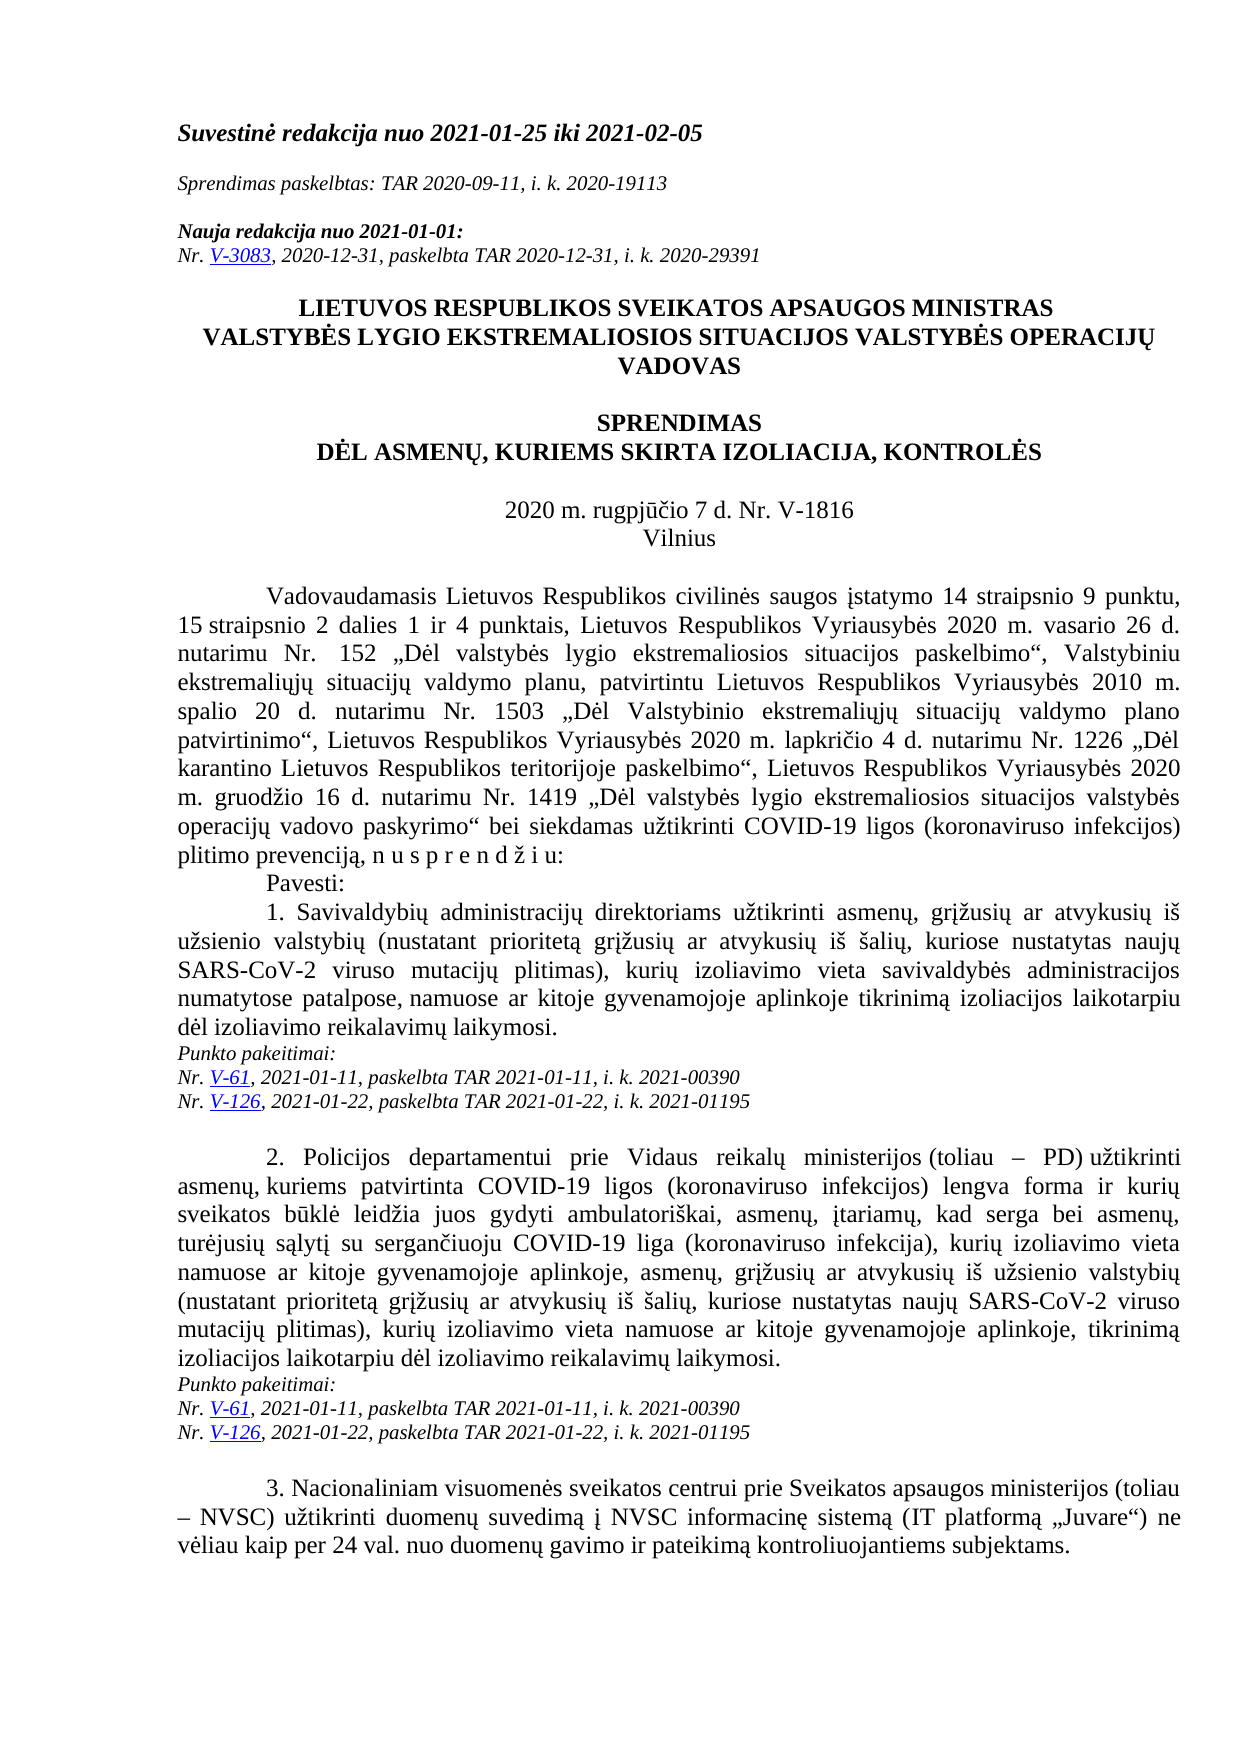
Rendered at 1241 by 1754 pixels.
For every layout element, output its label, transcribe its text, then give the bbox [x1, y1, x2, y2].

text Pavesti: [177, 868, 1181, 897]
text Punkto pakeitimai: [177, 1372, 1181, 1396]
text SPRENDIMAS [177, 408, 1181, 437]
text Nr. V-126, 2021-01-22, paskelbta TAR 2021-01-22, i. k. 2021-01195 [177, 1420, 1181, 1444]
text Nr. V-3083, 2020-12-31, paskelbta TAR 2020-12-31, i. k. 2020-29391 [177, 243, 1181, 267]
text Sprendimas paskelbtas: TAR 2020-09-11, i. k. 2020-19113 [177, 171, 1181, 195]
text 2020 m. rugpjūčio 7 d. Nr. V-1816 Vilnius [177, 495, 1181, 552]
text Vadovaudamasis Lietuvos Respublikos civilinės saugos įstatymo 14 straipsnio 9 punktu, 15 straipsnio 2 dalies 1 ir 4 punktais, Lietuvos Respublikos Vyriausybės 2020 m. vasario 26 d. nutarimu Nr. 152 „Dėl valstybės lygio ekstremaliosios situacijos paskelbimo“, Valstybiniu ekstremaliųjų situacijų valdymo planu, patvirtintu Lietuvos Respublikos Vyriausybės 2010 m. spalio 20 d. nutarimu Nr. 1503 „Dėl Valstybinio ekstremaliųjų situacijų valdymo plano patvirtinimo“, Lietuvos Respublikos Vyriausybės 2020 m. lapkričio 4 d. nutarimu Nr. 1226 „Dėl karantino Lietuvos Respublikos teritorijoje paskelbimo“, Lietuvos Respublikos Vyriausybės 2020 m. gruodžio 16 d. nutarimu Nr. 1419 „Dėl valstybės lygio ekstremaliosios situacijos valstybės operacijų vadovo paskyrimo“ bei siekdamas užtikrinti COVID-19 ligos (koronaviruso infekcijos) plitimo prevenciją, n u s p r e n d ž i u: [177, 581, 1181, 868]
text Punkto pakeitimai: [177, 1041, 1181, 1065]
text 1. Savivaldybių administracijų direktoriams užtikrinti asmenų, grįžusių ar atvykusių iš užsienio valstybių (nustatant prioritetą grįžusių ar atvykusių iš šalių, kuriose nustatytas naujų SARS-CoV-2 viruso mutacijų plitimas), kurių izoliavimo vieta savivaldybės administracijos numatytose patalpose, namuose ar kitoje gyvenamojoje aplinkoje tikrinimą izoliacijos laikotarpiu dėl izoliavimo reikalavimų laikymosi. [177, 897, 1181, 1041]
text Nr. V-126, 2021-01-22, paskelbta TAR 2021-01-22, i. k. 2021-01195 [177, 1089, 1181, 1113]
text DĖL ASMENŲ, KURIEMS SKIRTA IZOLIACIJA, KONTROLĖS [177, 437, 1181, 466]
text Suvestinė redakcija nuo 2021-01-25 iki 2021-02-05 [177, 118, 1181, 147]
text 2. Policijos departamentui prie Vidaus reikalų ministerijos (toliau – PD) užtikrinti asmenų, kuriems patvirtinta COVID-19 ligos (koronaviruso infekcijos) lengva forma ir kurių sveikatos būklė leidžia juos gydyti ambulatoriškai, asmenų, įtariamų, kad serga bei asmenų, turėjusių sąlytį su sergančiuoju COVID-19 liga (koronaviruso infekcija), kurių izoliavimo vieta namuose ar kitoje gyvenamojoje aplinkoje, asmenų, grįžusių ar atvykusių iš užsienio valstybių (nustatant prioritetą grįžusių ar atvykusių iš šalių, kuriose nustatytas naujų SARS-CoV-2 viruso mutacijų plitimas), kurių izoliavimo vieta namuose ar kitoje gyvenamojoje aplinkoje, tikrinimą izoliacijos laikotarpiu dėl izoliavimo reikalavimų laikymosi. [177, 1142, 1181, 1372]
text Nr. V-61, 2021-01-11, paskelbta TAR 2021-01-11, i. k. 2021-00390 [177, 1065, 1181, 1089]
text Nr. V-61, 2021-01-11, paskelbta TAR 2021-01-11, i. k. 2021-00390 [177, 1396, 1181, 1420]
text 3. Nacionaliniam visuomenės sveikatos centrui prie Sveikatos apsaugos ministerijos (toliau – NVSC) užtikrinti duomenų suvedimą į NVSC informacinę sistemą (IT platformą „Juvare“) ne vėliau kaip per 24 val. nuo duomenų gavimo ir pateikimą kontroliuojantiems subjektams. [177, 1473, 1181, 1559]
text VALSTYBĖS LYGIO EKSTREMALIOSIOS SITUACIJOS VALSTYBĖS OPERACIJŲ VADOVAS [177, 322, 1181, 380]
text LIETUVOS RESPUBLIKOS SVEIKATOS APSAUGOS MINISTRAS [177, 293, 1181, 322]
text Nauja redakcija nuo 2021-01-01: [177, 219, 1181, 243]
